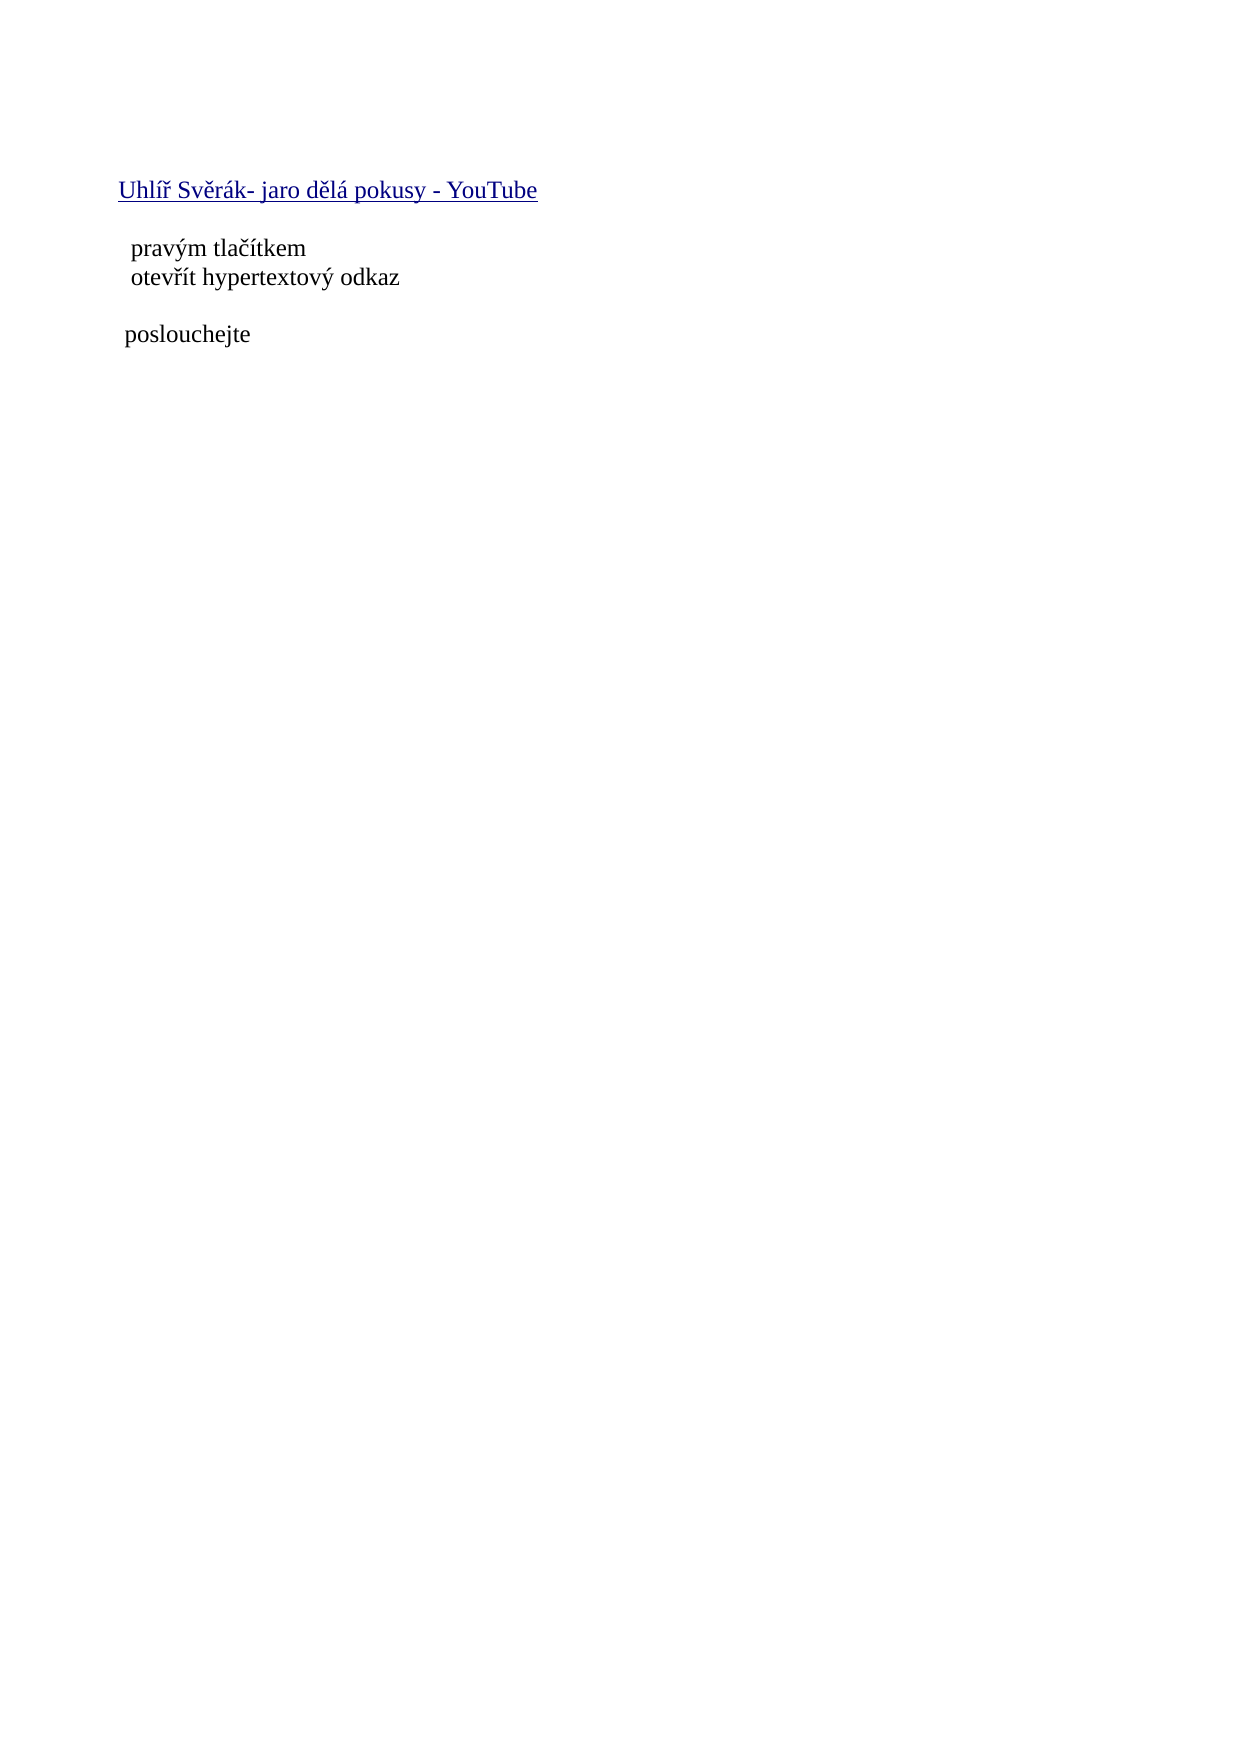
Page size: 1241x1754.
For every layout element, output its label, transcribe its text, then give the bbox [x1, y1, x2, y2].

text otevřít hypertextový odkaz [118, 262, 1122, 291]
text pravým tlačítkem [118, 233, 1122, 262]
text Uhlíř Svěrák- jaro dělá pokusy - YouTube [118, 176, 1122, 204]
text poslouchejte [118, 319, 1122, 348]
